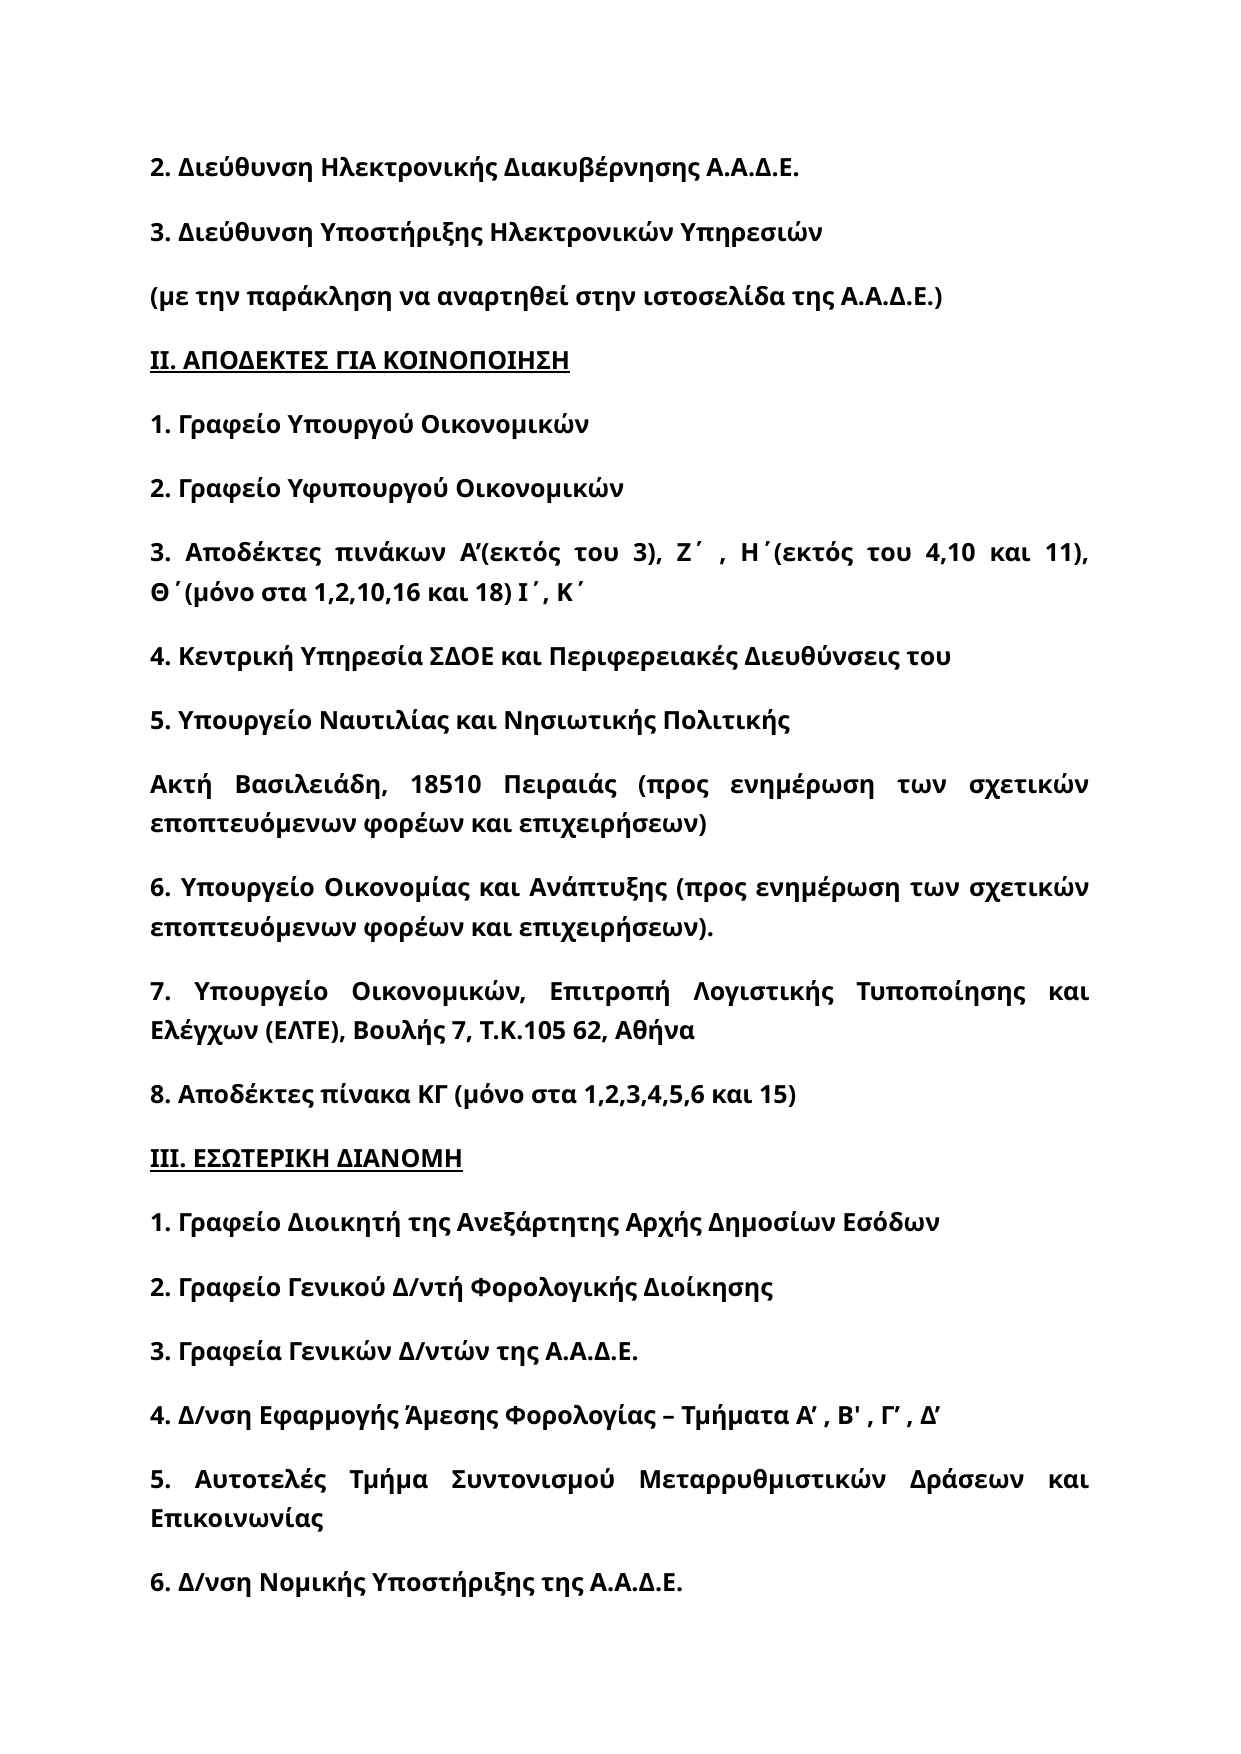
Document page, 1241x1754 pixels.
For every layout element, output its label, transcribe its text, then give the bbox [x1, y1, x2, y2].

text ΙΙΙ. ΕΣΩΤΕΡΙΚΗ ΔΙΑΝΟΜΗ [150, 1141, 1090, 1175]
text 4. Δ/νση Εφαρμογής Άμεσης Φορολογίας – Τμήματα Α’ , Β' , Γ’ , Δ’ [150, 1397, 1090, 1432]
text 5. Υπουργείο Ναυτιλίας και Νησιωτικής Πολιτικής [150, 702, 1090, 737]
text 4. Κεντρική Υπηρεσία ΣΔΟΕ και Περιφερειακές Διευθύνσεις του [150, 638, 1090, 672]
text 6. Υπουργείο Οικονομίας και Ανάπτυξης (προς ενημέρωση των σχετικών εποπτευόμενων φορέων και επιχειρήσεων). [150, 870, 1090, 943]
text 7. Υπουργείο Οικονομικών, Επιτροπή Λογιστικής Τυποποίησης και Ελέγχων (ΕΛΤΕ), Βουλής 7, Τ.Κ.105 62, Αθήνα [150, 973, 1090, 1047]
text (με την παράκληση να αναρτηθεί στην ιστοσελίδα της Α.Α.Δ.Ε.) [150, 278, 1090, 312]
text 2. Γραφείο Υφυπουργού Οικονομικών [150, 471, 1090, 505]
text 6. Δ/νση Νομικής Υποστήριξης της Α.Α.Δ.Ε. [150, 1565, 1090, 1599]
text 1. Γραφείο Υπουργού Οικονομικών [150, 407, 1090, 441]
text 2. Γραφείο Γενικού Δ/ντή Φορολογικής Διοίκησης [150, 1269, 1090, 1303]
text 3. Αποδέκτες πινάκων Α’(εκτός του 3), Ζ΄ , Η΄(εκτός του 4,10 και 11), Θ΄(μόνο στα 1,2,10,16 και 18) Ι΄, Κ΄ [150, 535, 1090, 608]
text 2. Διεύθυνση Ηλεκτρονικής Διακυβέρνησης Α.Α.Δ.Ε. [150, 150, 1090, 184]
text ΙΙ. ΑΠΟΔΕΚΤΕΣ ΓΙΑ ΚΟΙΝΟΠΟΙΗΣΗ [150, 342, 1090, 377]
text 3. Γραφεία Γενικών Δ/ντών της Α.Α.Δ.Ε. [150, 1333, 1090, 1367]
text 5. Αυτοτελές Τμήμα Συντονισμού Μεταρρυθμιστικών Δράσεων και Επικοινωνίας [150, 1462, 1090, 1535]
text 3. Διεύθυνση Υποστήριξης Ηλεκτρονικών Υπηρεσιών [150, 214, 1090, 248]
text 1. Γραφείο Διοικητή της Ανεξάρτητης Αρχής Δημοσίων Εσόδων [150, 1205, 1090, 1239]
text 8. Αποδέκτες πίνακα ΚΓ (μόνο στα 1,2,3,4,5,6 και 15) [150, 1077, 1090, 1111]
text Ακτή Βασιλειάδη, 18510 Πειραιάς (προς ενημέρωση των σχετικών εποπτευόμενων φορέων και επιχειρήσεων) [150, 767, 1090, 840]
